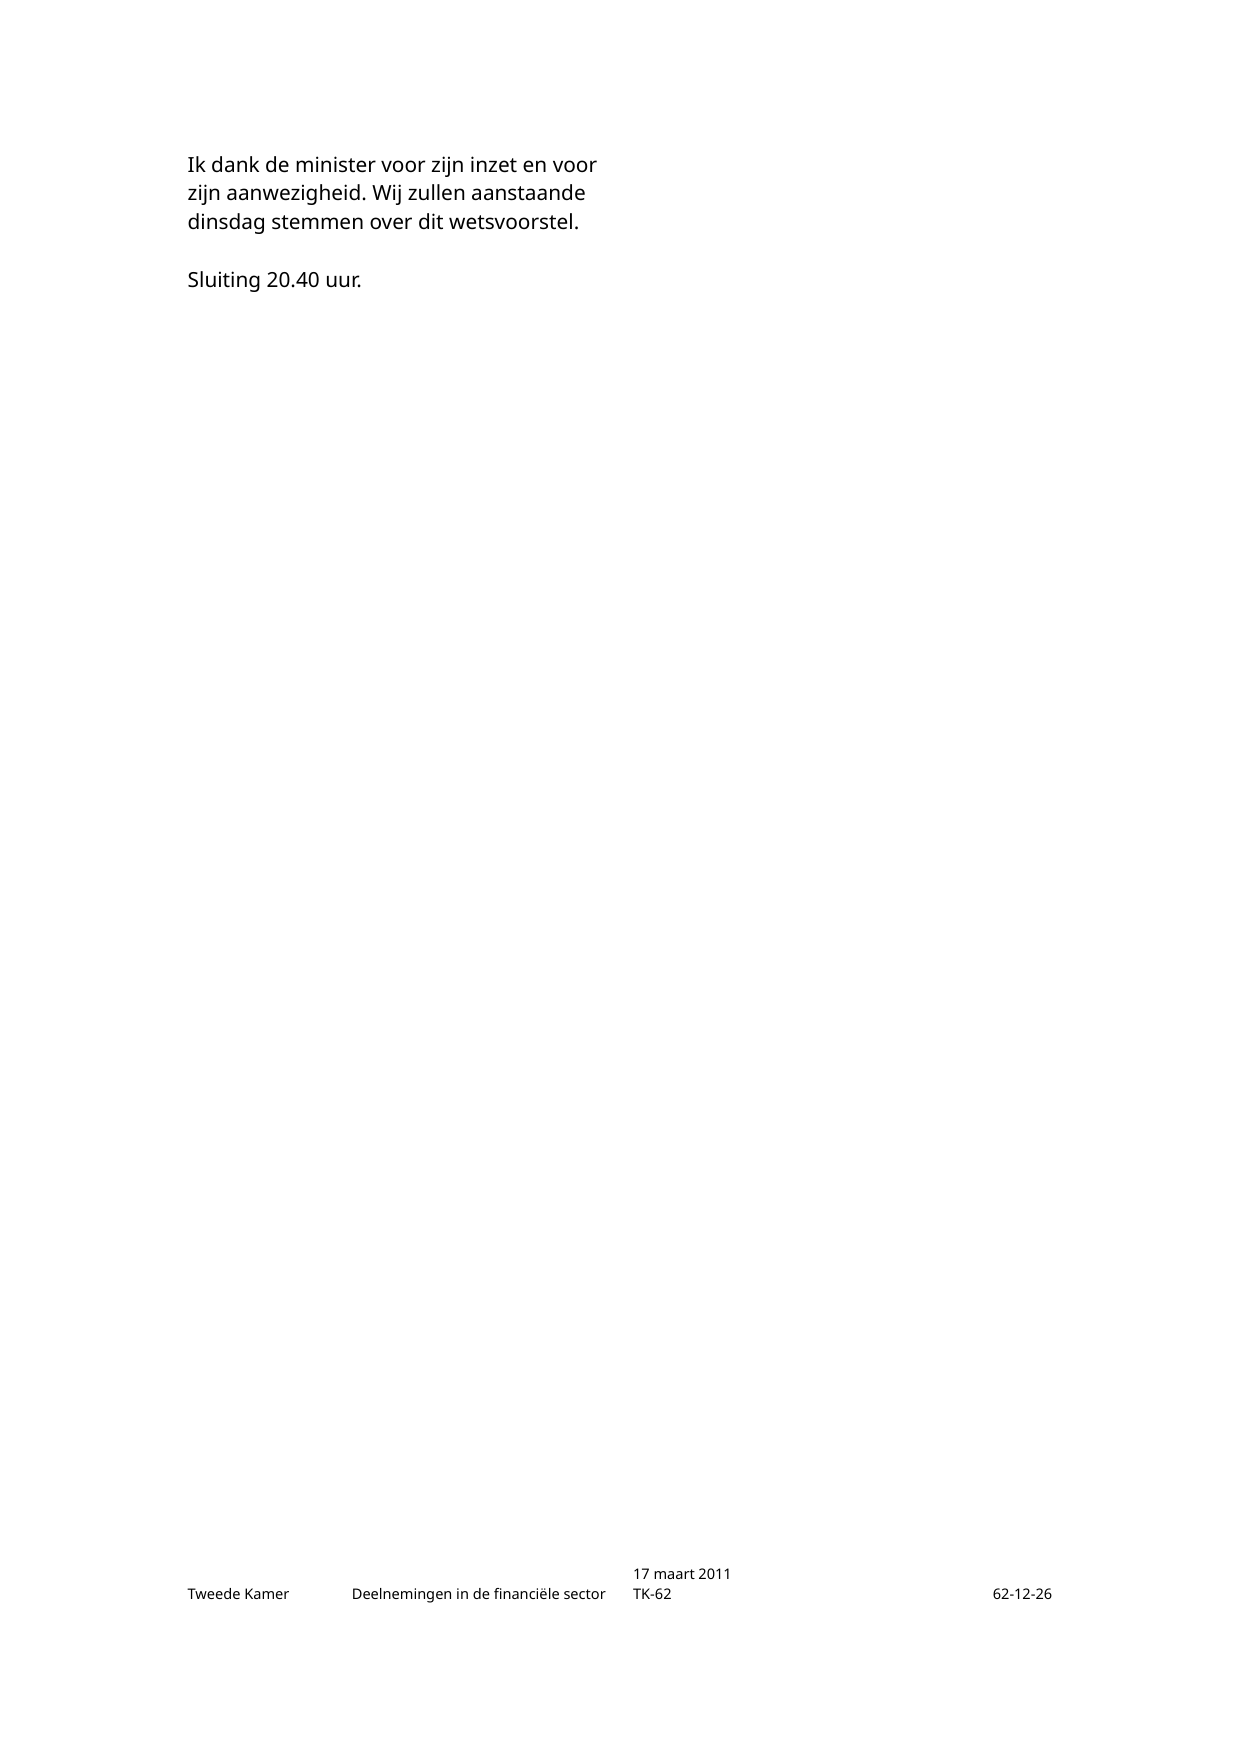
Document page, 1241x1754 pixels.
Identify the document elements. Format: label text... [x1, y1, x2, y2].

text Ik dank de minister voor zijn inzet en voor zijn aanwezigheid. Wij zullen aanstaande dinsdag stemmen over dit wetsvoorstel. [187, 150, 605, 235]
text Sluiting 20.40 uur. [187, 265, 605, 294]
